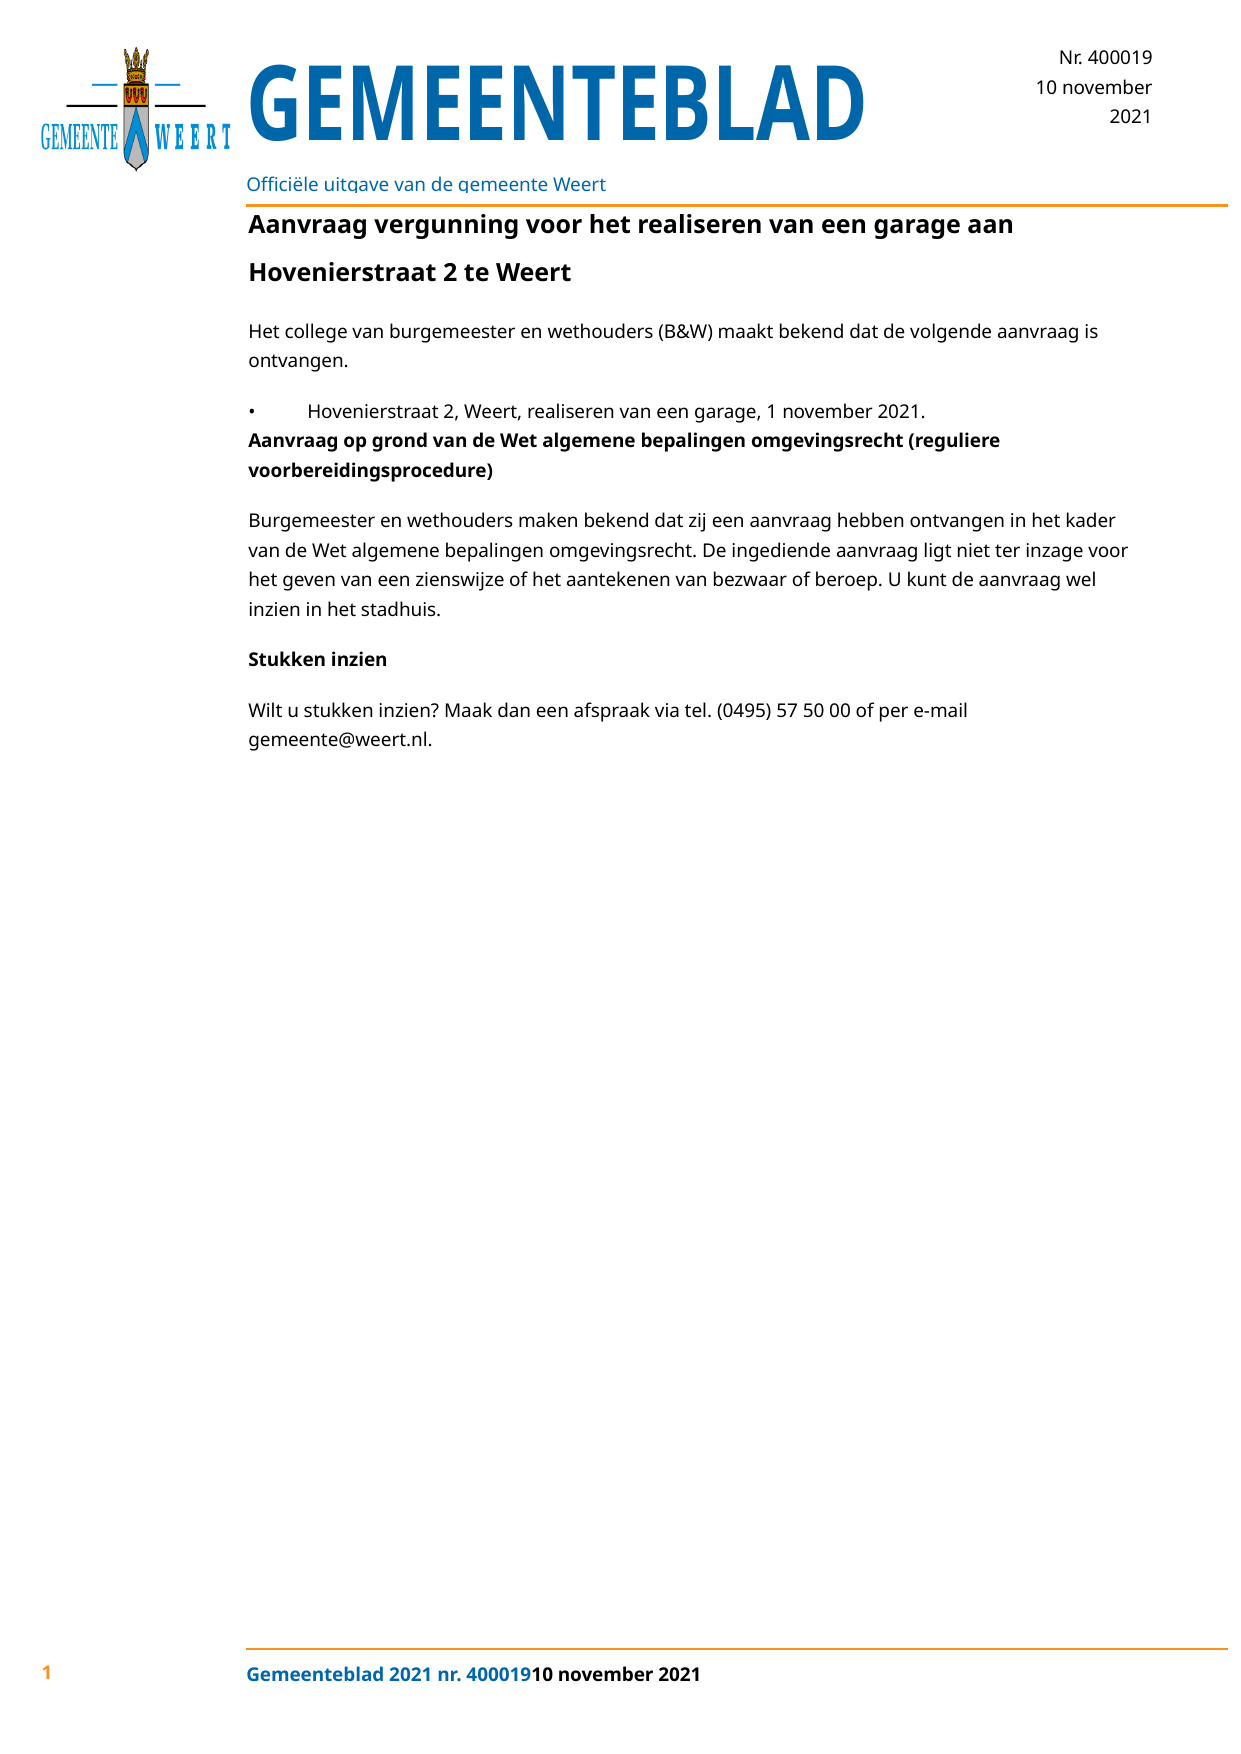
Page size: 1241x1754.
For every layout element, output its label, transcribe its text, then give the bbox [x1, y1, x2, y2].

text Het college van burgemeester en wethouders (B&W) maakt bekend dat de volgende aanvraag is ontvangen. [248, 318, 1152, 373]
text Aanvraag vergunning voor het realiseren van een garage aan Hovenierstraat 2 te Weert [248, 207, 1152, 288]
text Wilt u stukken inzien? Maak dan een afspraak via tel. (0495) 57 50 00 of per e-mail gemeente@weert.nl. [248, 697, 1152, 752]
text Stukken inzien [248, 647, 1152, 672]
text Aanvraag op grond van de Wet algemene bepalingen omgevingsrecht (reguliere voorbereidingsprocedure) [248, 427, 1152, 483]
list Hovenierstraat 2, Weert, realiseren van een garage, 1 november 2021. [248, 398, 1152, 424]
text Burgemeester en wethouders maken bekend dat zij een aanvraag hebben ontvangen in het kader van de Wet algemene bepalingen omgevingsrecht. De ingediende aanvraag ligt niet ter inzage voor het geven van een zienswijze of het aantekenen van bezwaar of beroep. U kunt de aanvraag wel inzien in het stadhuis. [248, 507, 1152, 622]
picture [41, 47, 231, 172]
